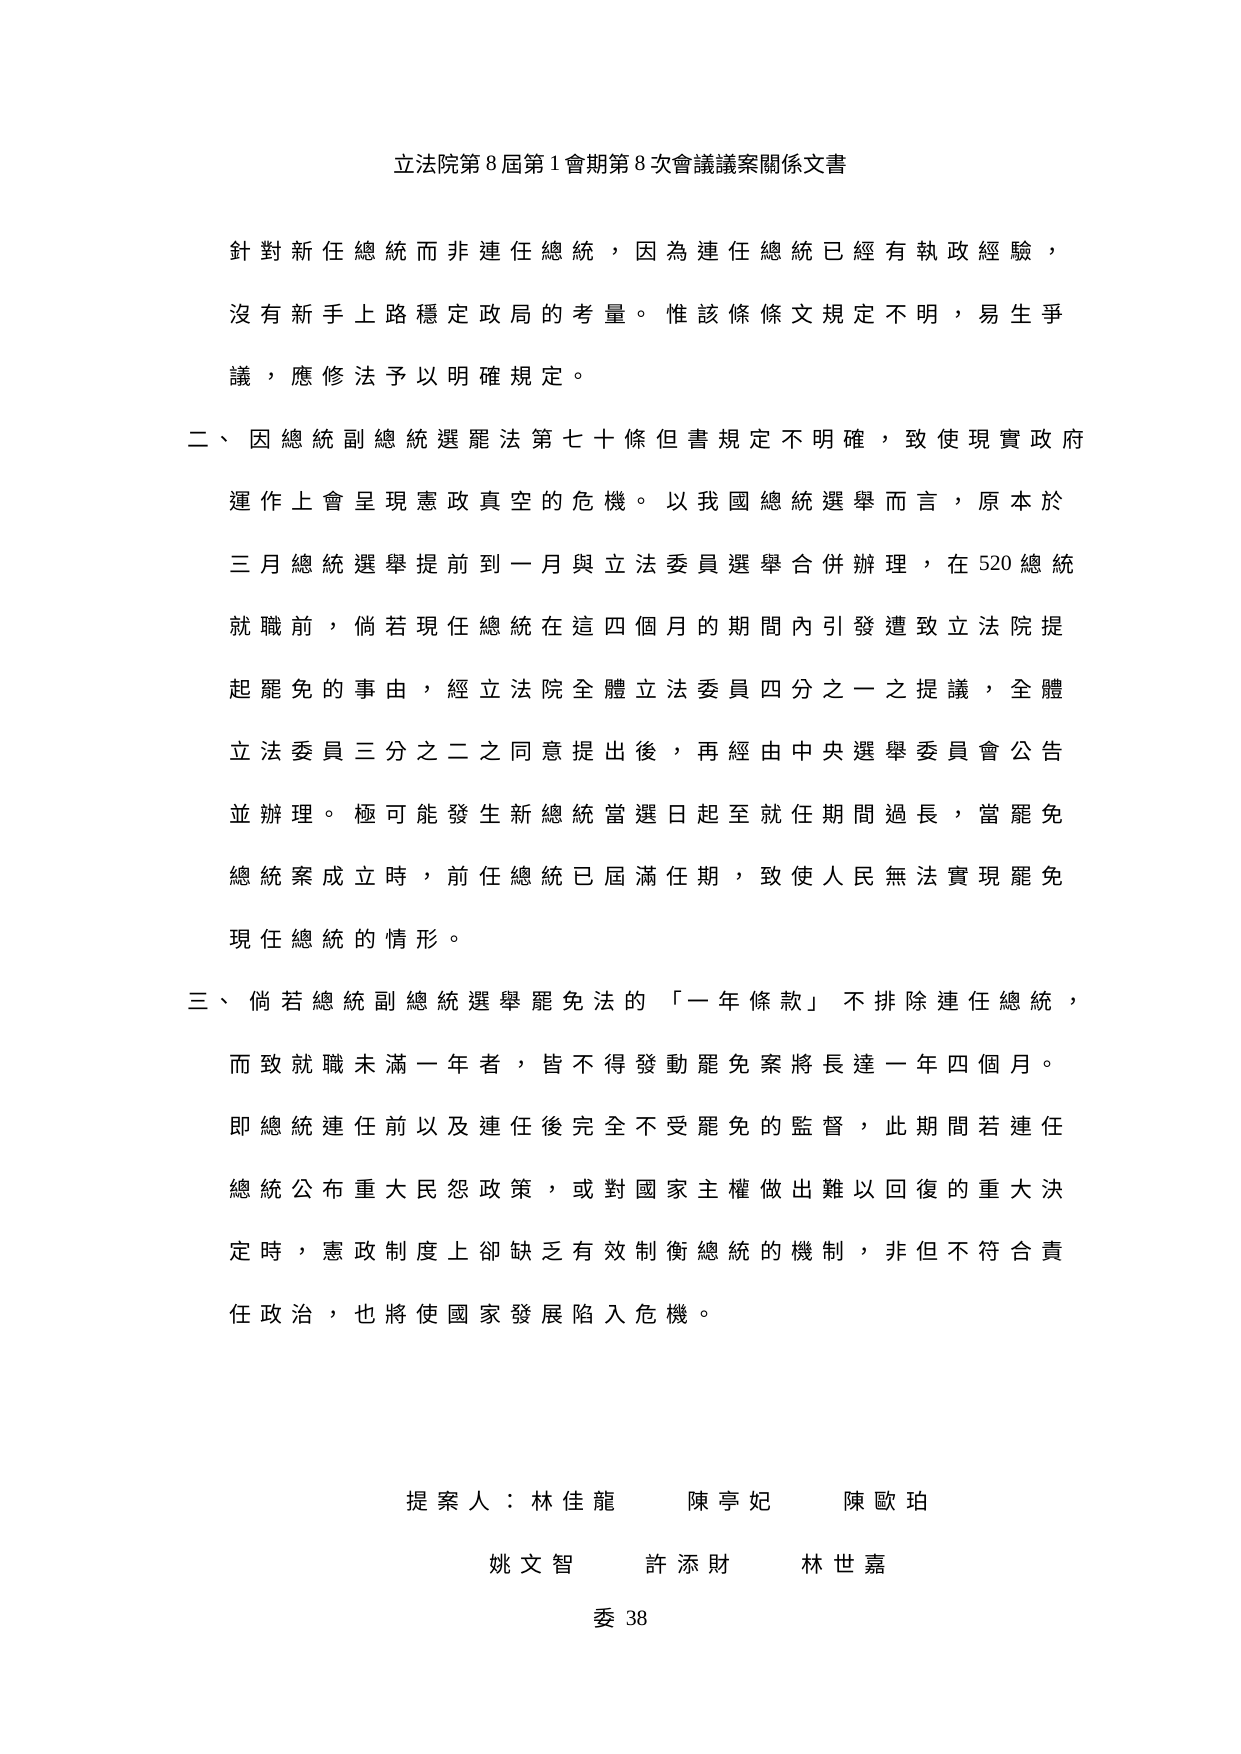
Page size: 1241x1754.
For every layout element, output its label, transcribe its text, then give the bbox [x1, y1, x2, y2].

text 提案人：林佳龍 陳亭妃 陳歐珀 姚文智 許添財 林世嘉 [393, 1469, 1023, 1594]
text 針對新任總統而非連任總統，因為連任總統已經有執政經驗，沒有新手上路穩定政局的考量。惟該條條文規定不明，易生爭議，應修法予以明確規定。 [173, 219, 1089, 406]
text 二、因總統副總統選罷法第七十條但書規定不明確，致使現實政府運作上會呈現憲政真空的危機。以我國總統選舉而言，原本於三月總統選舉提前到一月與立法委員選舉合併辦理，在520總統就職前，倘若現任總統在這四個月的期間內引發遭致立法院提起罷免的事由，經立法院全體立法委員四分之一之提議，全體立法委員三分之二之同意提出後，再經由中央選舉委員會公告並辦理。極可能發生新總統當選日起至就任期間過長，當罷免總統案成立時，前任總統已屆滿任期，致使人民無法實現罷免現任總統的情形。 [173, 406, 1089, 969]
text 三、倘若總統副總統選舉罷免法的「一年條款」不排除連任總統，而致就職未滿一年者，皆不得發動罷免案將長達一年四個月。即總統連任前以及連任後完全不受罷免的監督，此期間若連任總統公布重大民怨政策，或對國家主權做出難以回復的重大決定時，憲政制度上卻缺乏有效制衡總統的機制，非但不符合責任政治，也將使國家發展陷入危機。 [173, 969, 1089, 1344]
